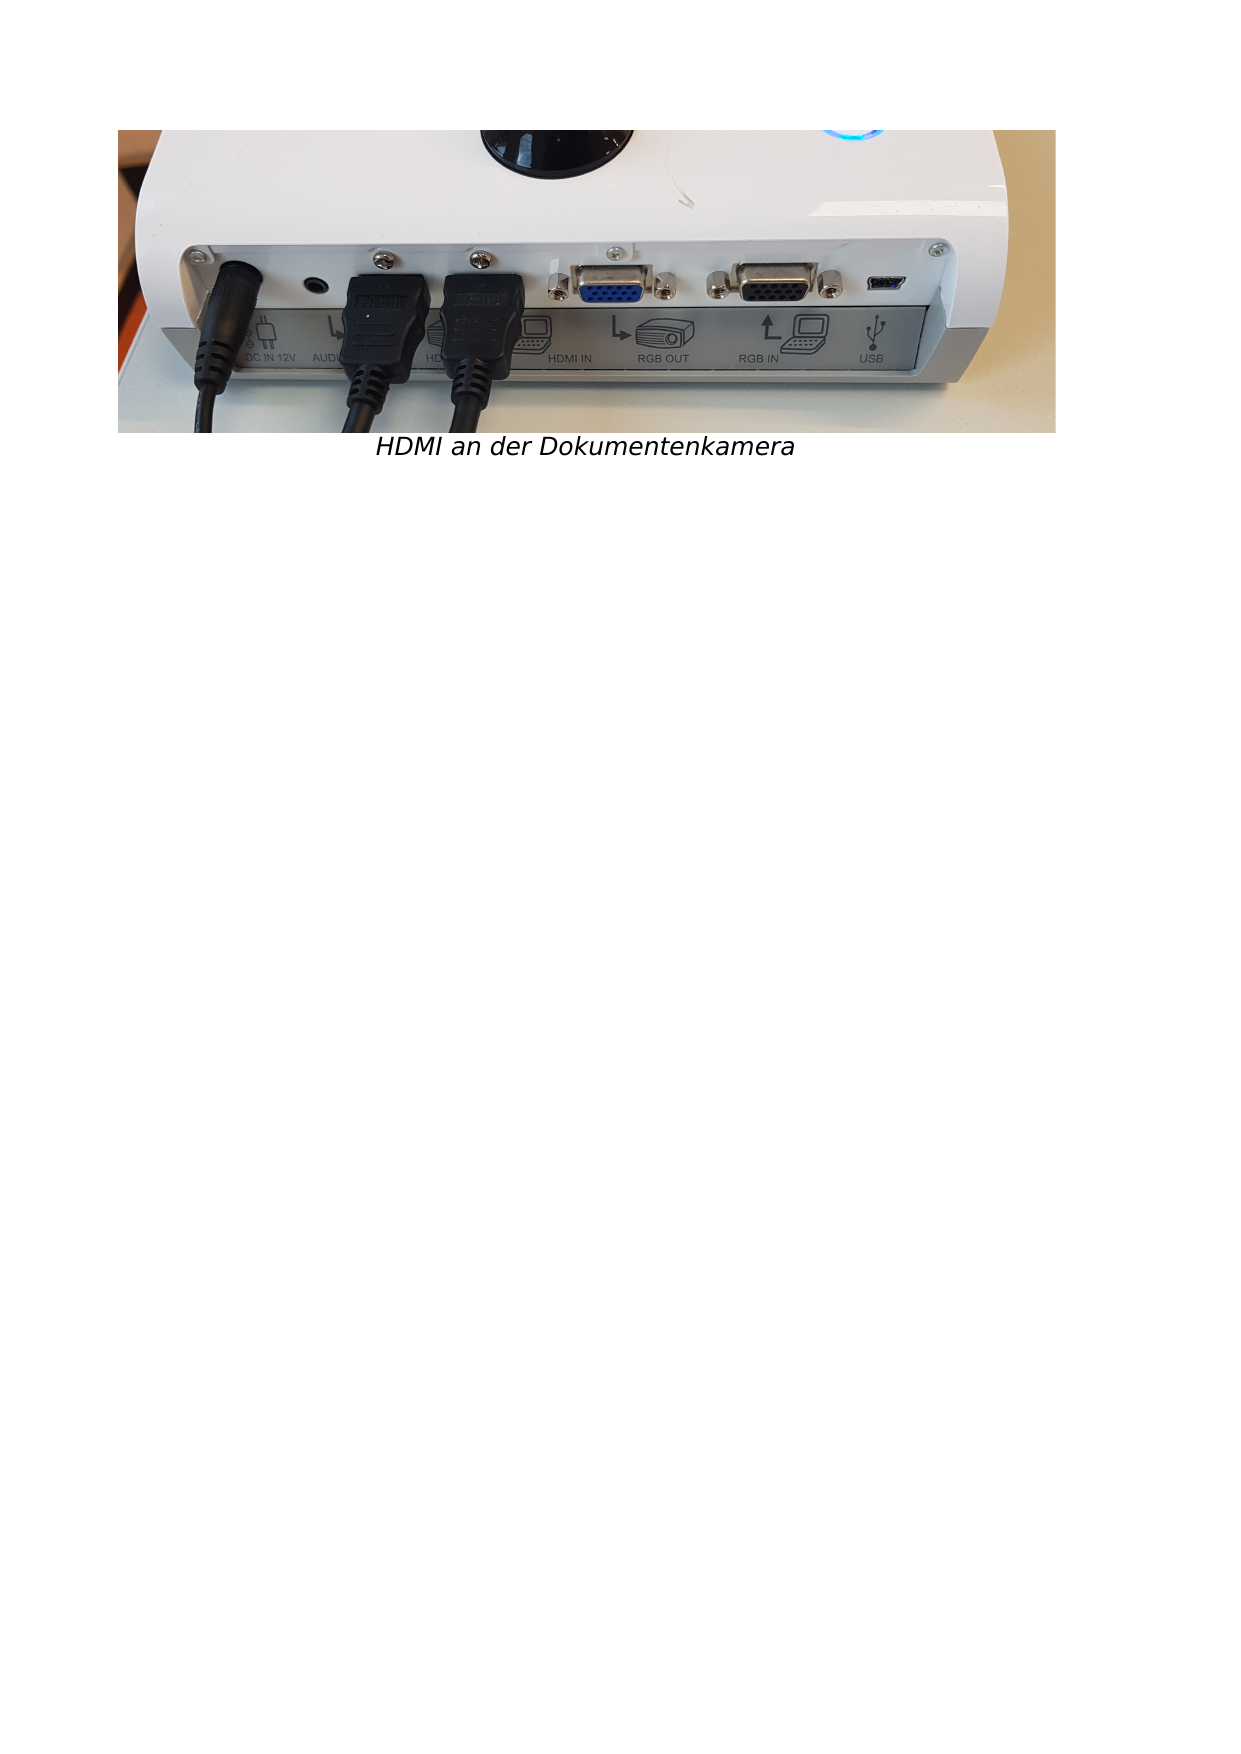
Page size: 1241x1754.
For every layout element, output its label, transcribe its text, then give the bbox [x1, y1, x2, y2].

text HDMI an der Dokumentenkamera [118, 433, 1056, 461]
picture [118, 130, 1056, 433]
